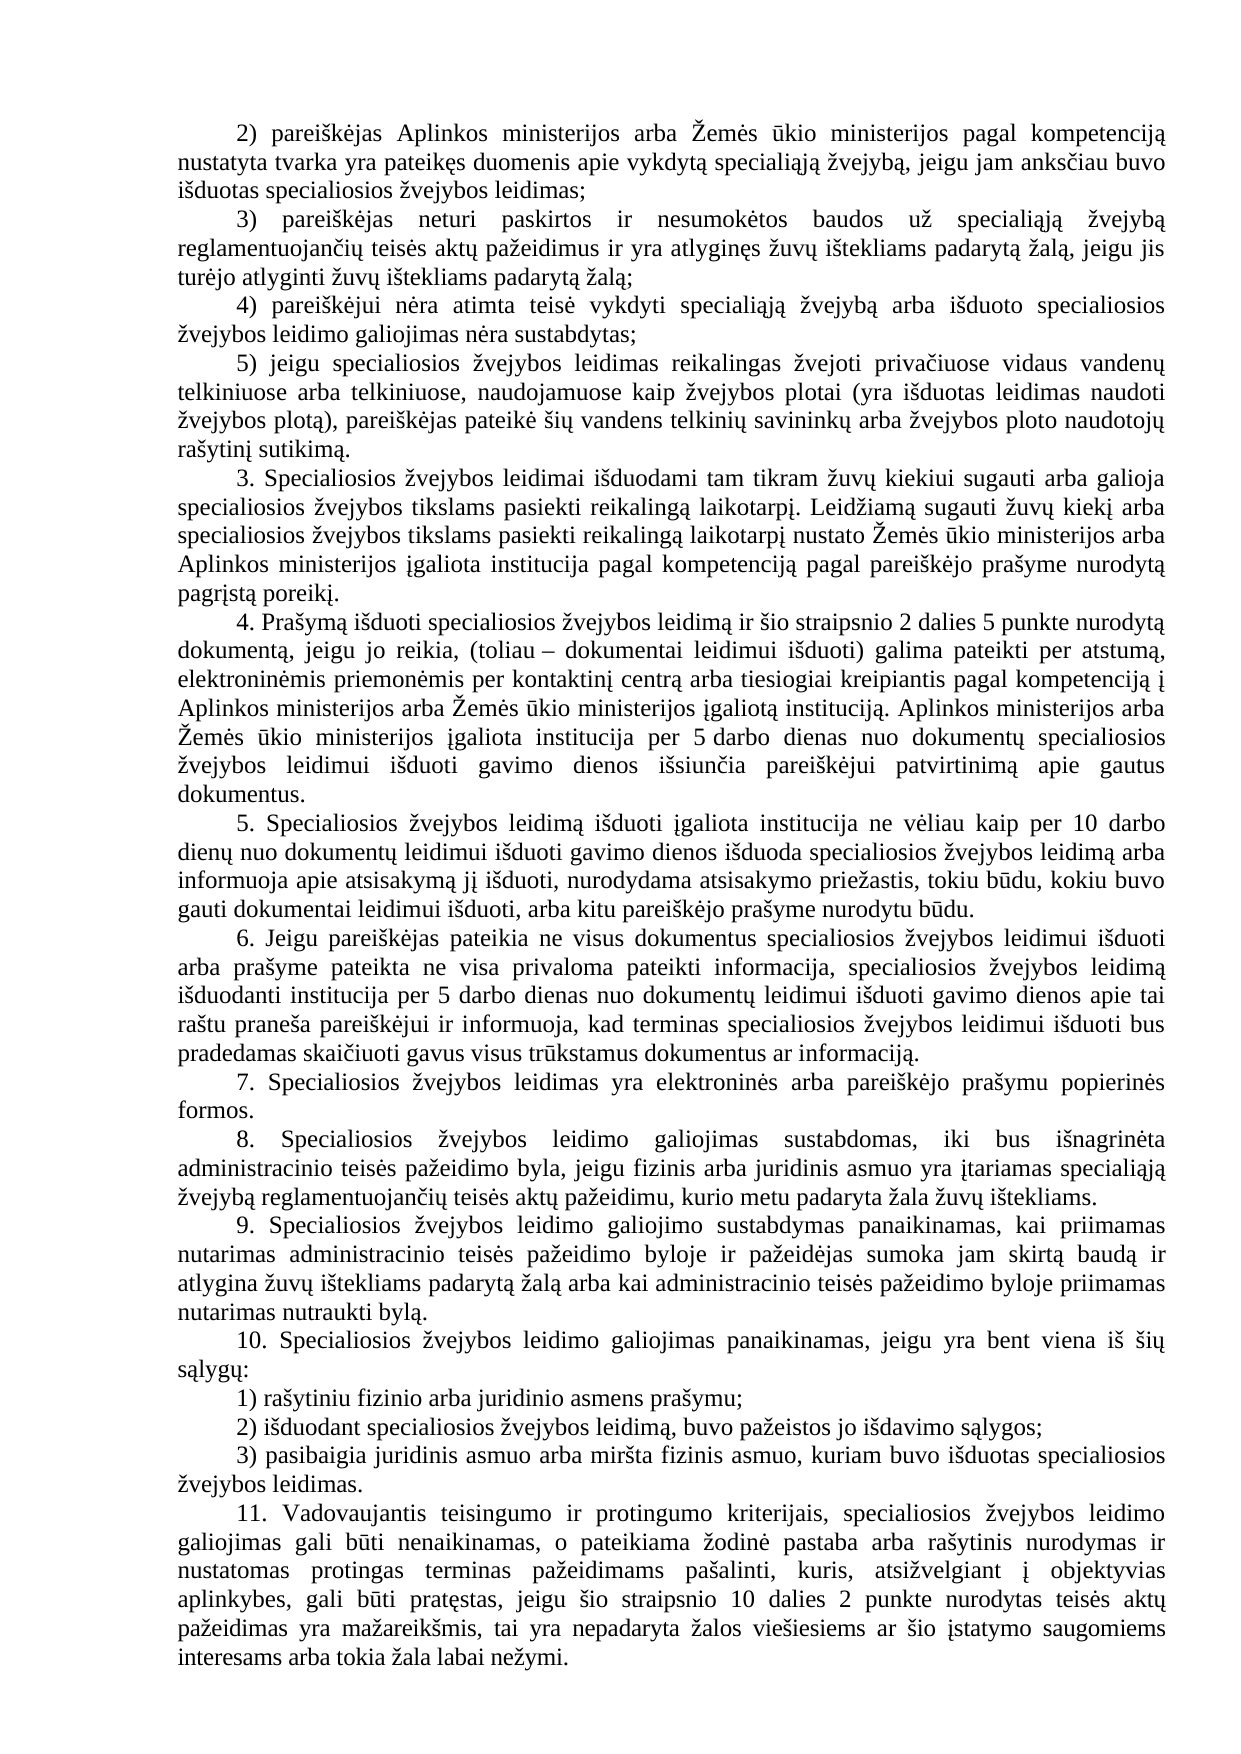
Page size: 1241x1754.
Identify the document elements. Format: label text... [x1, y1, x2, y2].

text 3) pasibaigia juridinis asmuo arba miršta fizinis asmuo, kuriam buvo išduotas specialiosios žvejybos leidimas. [177, 1441, 1166, 1498]
text 3. Specialiosios žvejybos leidimai išduodami tam tikram žuvų kiekiui sugauti arba galioja specialiosios žvejybos tikslams pasiekti reikalingą laikotarpį. Leidžiamą sugauti žuvų kiekį arba specialiosios žvejybos tikslams pasiekti reikalingą laikotarpį nustato Žemės ūkio ministerijos arba Aplinkos ministerijos įgaliota institucija pagal kompetenciją pagal pareiškėjo prašyme nurodytą pagrįstą poreikį. [177, 463, 1166, 607]
text 10. Specialiosios žvejybos leidimo galiojimas panaikinamas, jeigu yra bent viena iš šių sąlygų: [177, 1326, 1166, 1383]
text 9. Specialiosios žvejybos leidimo galiojimo sustabdymas panaikinamas, kai priimamas nutarimas administracinio teisės pažeidimo byloje ir pažeidėjas sumoka jam skirtą baudą ir atlygina žuvų ištekliams padarytą žalą arba kai administracinio teisės pažeidimo byloje priimamas nutarimas nutraukti bylą. [177, 1211, 1166, 1326]
text 4) pareiškėjui nėra atimta teisė vykdyti specialiąją žvejybą arba išduoto specialiosios žvejybos leidimo galiojimas nėra sustabdytas; [177, 291, 1166, 348]
text 4. Prašymą išduoti specialiosios žvejybos leidimą ir šio straipsnio 2 dalies 5 punkte nurodytą dokumentą, jeigu jo reikia, (toliau – dokumentai leidimui išduoti) galima pateikti per atstumą, elektroninėmis priemonėmis per kontaktinį centrą arba tiesiogiai kreipiantis pagal kompetenciją į Aplinkos ministerijos arba Žemės ūkio ministerijos įgaliotą instituciją. Aplinkos ministerijos arba Žemės ūkio ministerijos įgaliota institucija per 5 darbo dienas nuo dokumentų specialiosios žvejybos leidimui išduoti gavimo dienos išsiunčia pareiškėjui patvirtinimą apie gautus dokumentus. [177, 607, 1166, 808]
text 1) rašytiniu fizinio arba juridinio asmens prašymu; [177, 1383, 1166, 1412]
text 2) išduodant specialiosios žvejybos leidimą, buvo pažeistos jo išdavimo sąlygos; [177, 1412, 1166, 1441]
text 2) pareiškėjas Aplinkos ministerijos arba Žemės ūkio ministerijos pagal kompetenciją nustatyta tvarka yra pateikęs duomenis apie vykdytą specialiąją žvejybą, jeigu jam anksčiau buvo išduotas specialiosios žvejybos leidimas; [177, 118, 1166, 204]
text 8. Specialiosios žvejybos leidimo galiojimas sustabdomas, iki bus išnagrinėta administracinio teisės pažeidimo byla, jeigu fizinis arba juridinis asmuo yra įtariamas specialiąją žvejybą reglamentuojančių teisės aktų pažeidimu, kurio metu padaryta žala žuvų ištekliams. [177, 1124, 1166, 1211]
text 6. Jeigu pareiškėjas pateikia ne visus dokumentus specialiosios žvejybos leidimui išduoti arba prašyme pateikta ne visa privaloma pateikti informacija, specialiosios žvejybos leidimą išduodanti institucija per 5 darbo dienas nuo dokumentų leidimui išduoti gavimo dienos apie tai raštu praneša pareiškėjui ir informuoja, kad terminas specialiosios žvejybos leidimui išduoti bus pradedamas skaičiuoti gavus visus trūkstamus dokumentus ar informaciją. [177, 923, 1166, 1067]
text 5) jeigu specialiosios žvejybos leidimas reikalingas žvejoti privačiuose vidaus vandenų telkiniuose arba telkiniuose, naudojamuose kaip žvejybos plotai (yra išduotas leidimas naudoti žvejybos plotą), pareiškėjas pateikė šių vandens telkinių savininkų arba žvejybos ploto naudotojų rašytinį sutikimą. [177, 348, 1166, 463]
text 5. Specialiosios žvejybos leidimą išduoti įgaliota institucija ne vėliau kaip per 10 darbo dienų nuo dokumentų leidimui išduoti gavimo dienos išduoda specialiosios žvejybos leidimą arba informuoja apie atsisakymą jį išduoti, nurodydama atsisakymo priežastis, tokiu būdu, kokiu buvo gauti dokumentai leidimui išduoti, arba kitu pareiškėjo prašyme nurodytu būdu. [177, 808, 1166, 923]
text 11. Vadovaujantis teisingumo ir protingumo kriterijais, specialiosios žvejybos leidimo galiojimas gali būti nenaikinamas, o pateikiama žodinė pastaba arba rašytinis nurodymas ir nustatomas protingas terminas pažeidimams pašalinti, kuris, atsižvelgiant į objektyvias aplinkybes, gali būti pratęstas, jeigu šio straipsnio 10 dalies 2 punkte nurodytas teisės aktų pažeidimas yra mažareikšmis, tai yra nepadaryta žalos viešiesiems ar šio įstatymo saugomiems interesams arba tokia žala labai nežymi. [177, 1498, 1166, 1671]
text 3) pareiškėjas neturi paskirtos ir nesumokėtos baudos už specialiąją žvejybą reglamentuojančių teisės aktų pažeidimus ir yra atlyginęs žuvų ištekliams padarytą žalą, jeigu jis turėjo atlyginti žuvų ištekliams padarytą žalą; [177, 204, 1166, 291]
text 7. Specialiosios žvejybos leidimas yra elektroninės arba pareiškėjo prašymu popierinės formos. [177, 1067, 1166, 1124]
